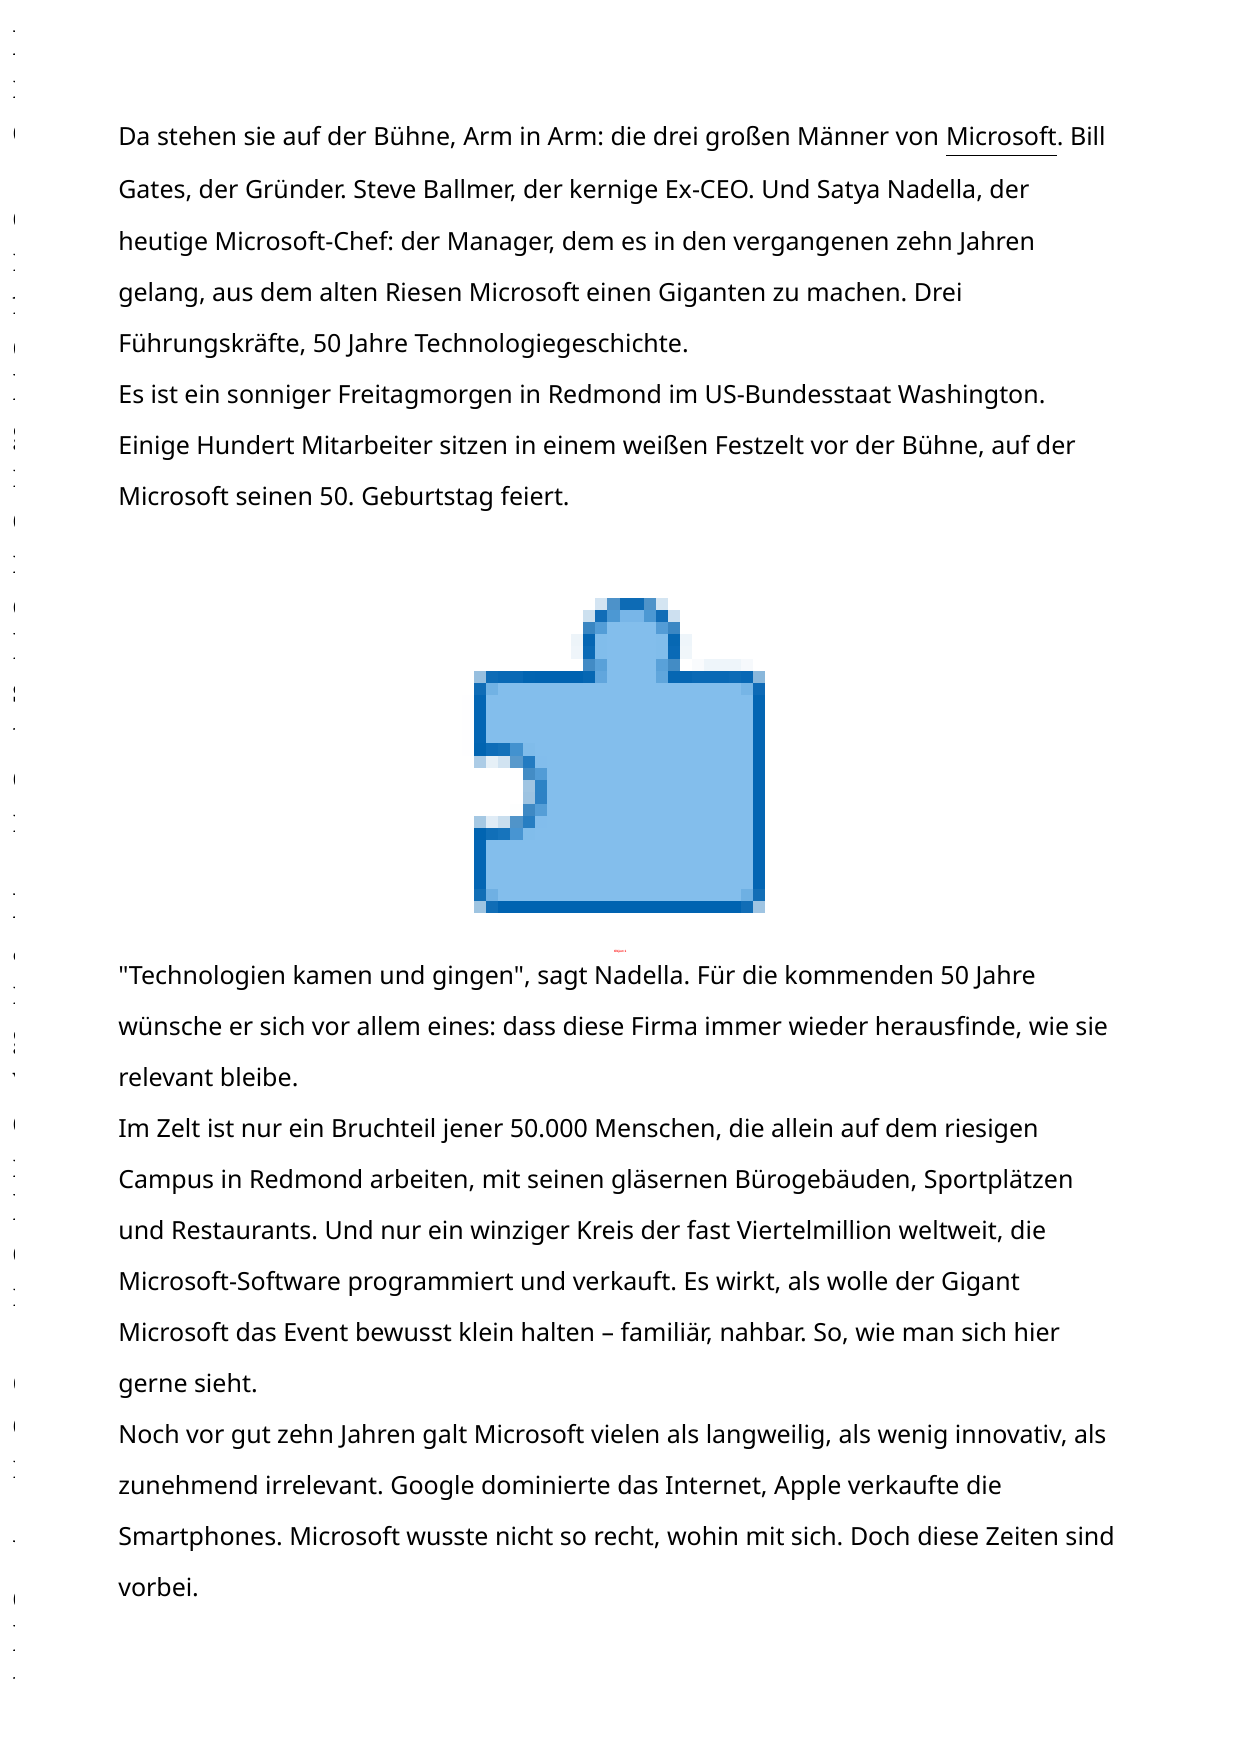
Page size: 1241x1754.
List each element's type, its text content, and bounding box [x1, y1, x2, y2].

text "Technologien kamen und gingen", sagt Nadella. Für die kommenden 50 Jahre wünsche er sich vor allem eines: dass diese Firma immer wieder herausfinde, wie sie relevant bleibe. [118, 957, 1122, 1093]
text Noch vor gut zehn Jahren galt Microsoft vielen als langweilig, als wenig innovativ, als zunehmend irrelevant. Google dominierte das Internet, Apple verkaufte die Smartphones. Microsoft wusste nicht so recht, wohin mit sich. Doch diese Zeiten sind vorbei. [118, 1417, 1122, 1604]
text Im Zelt ist nur ein Bruchteil jener 50.000 Menschen, die allein auf dem riesigen Campus in Redmond arbeiten, mit seinen gläsernen Bürogebäuden, Sportplätzen und Restaurants. Und nur ein winziger Kreis der fast Viertelmillion weltweit, die Microsoft-Software programmiert und verkauft. Es wirkt, als wolle der Gigant Microsoft das Event bewusst klein halten – familiär, nahbar. So, wie man sich hier gerne sieht. [118, 1111, 1122, 1400]
text Es ist ein sonniger Freitagmorgen in Redmond im US-Bundesstaat Washington. Einige Hundert Mitarbeiter sitzen in einem weißen Festzelt vor der Bühne, auf der Microsoft seinen 50. Geburtstag feiert. [118, 376, 1122, 512]
text Da stehen sie auf der Bühne, Arm in Arm: die drei großen Männer von Microsoft. Bill Gates, der Gründer. Steve Ballmer, der kernige Ex-CEO. Und Satya Nadella, der heutige Microsoft-Chef: der Manager, dem es in den vergangenen zehn Jahren gelang, aus dem alten Riesen Microsoft einen Giganten zu machen. Drei Führungskräfte, 50 Jahre Technologiegeschichte. [118, 118, 1122, 359]
